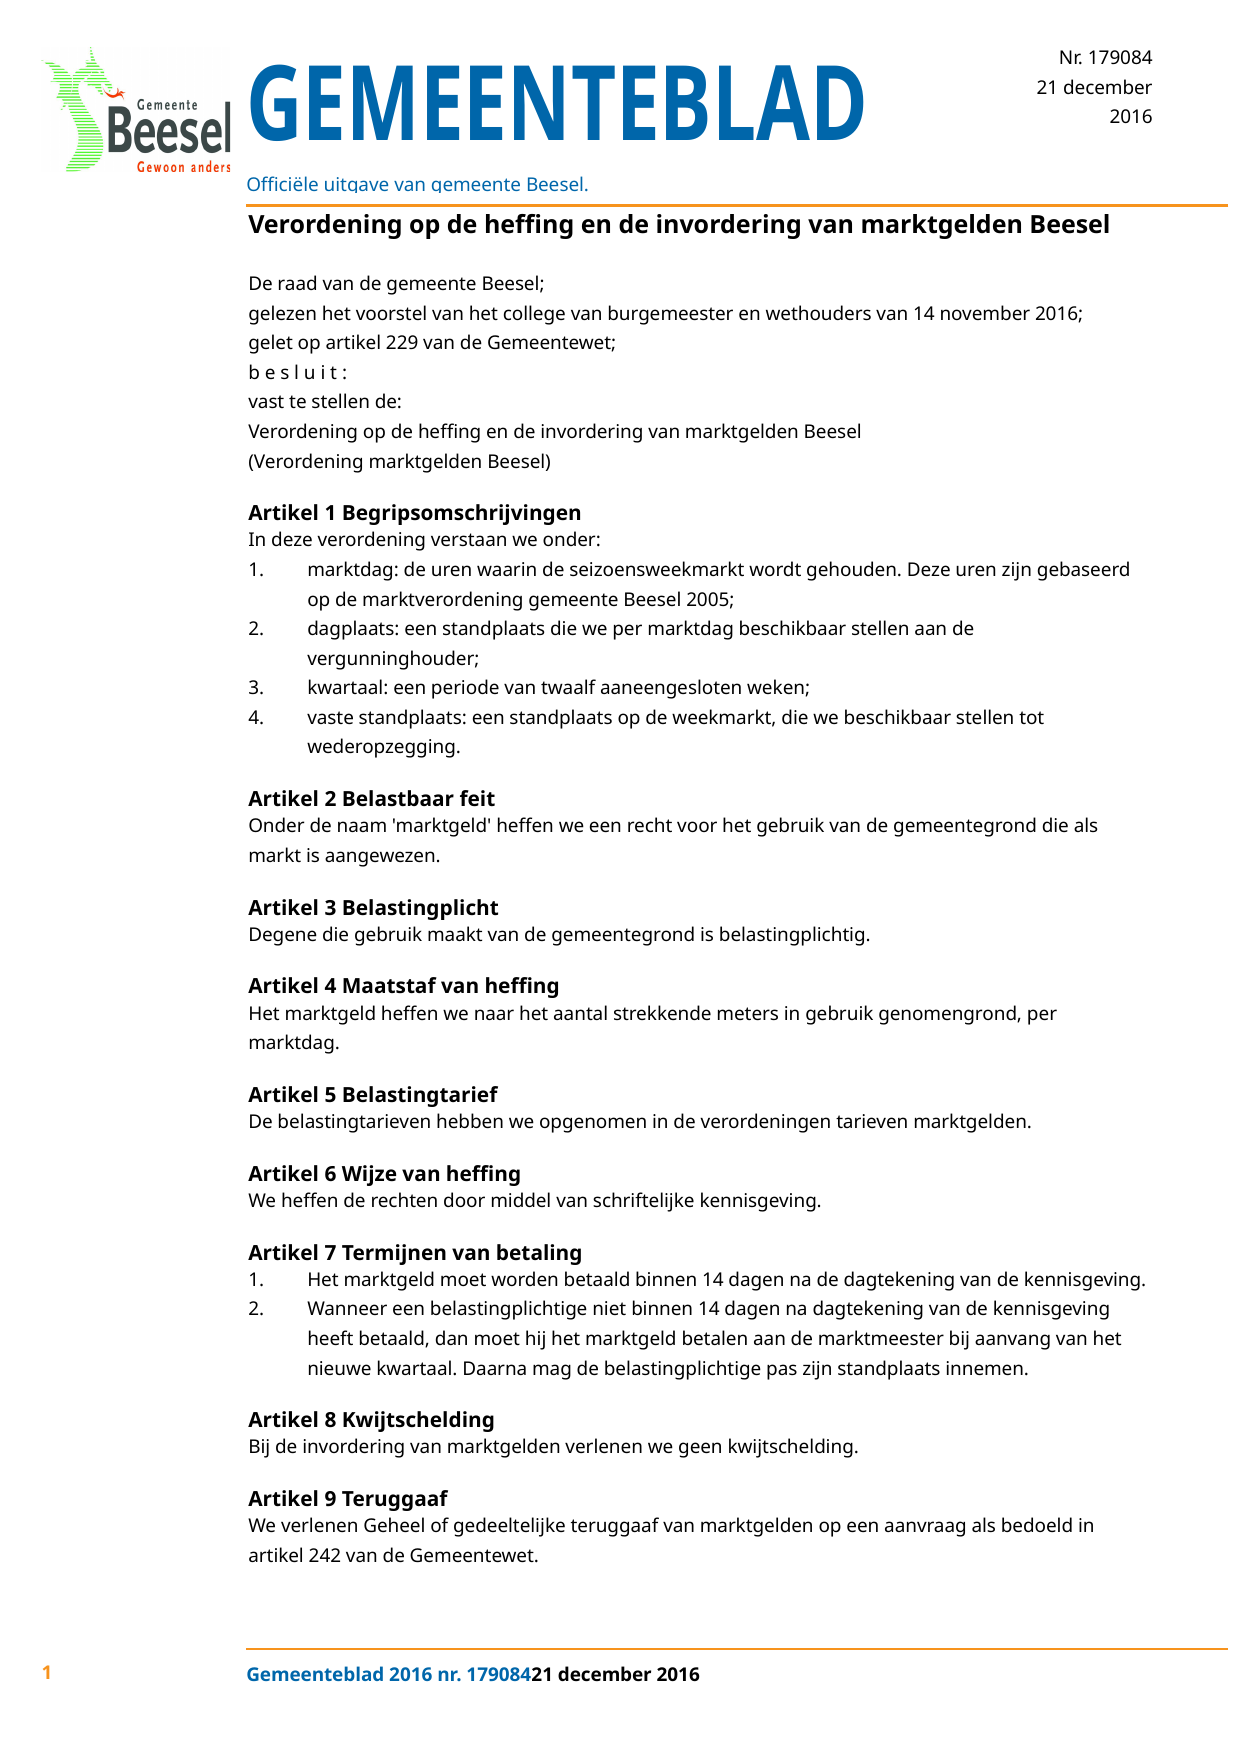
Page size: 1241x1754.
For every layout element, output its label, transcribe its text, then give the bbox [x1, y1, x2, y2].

list Wanneer een belastingplichtige niet binnen 14 dagen na dagtekening van de kennisgeving heeft betaald, dan moet hij het marktgeld betalen aan de marktmeester bij aanvang van het nieuwe kwartaal. Daarna mag de belastingplichtige pas zijn standplaats innemen. [248, 1296, 1152, 1381]
picture [41, 47, 231, 172]
text Artikel 4 Maatstaf van heffing [248, 971, 1152, 1000]
text Bij de invordering van marktgelden verlenen we geen kwijtschelding. [248, 1434, 1152, 1459]
text Onder de naam 'marktgeld' heffen we een recht voor het gebruik van de gemeentegrond die als markt is aangewezen. [248, 813, 1152, 868]
list kwartaal: een periode van twaalf aaneengesloten weken; [248, 674, 1152, 700]
text Artikel 2 Belastbaar feit [248, 784, 1152, 813]
text De belastingtarieven hebben we opgenomen in de verordeningen tarieven marktgelden. [248, 1108, 1152, 1134]
text Artikel 9 Teruggaaf [248, 1484, 1152, 1512]
text gelet op artikel 229 van de Gemeentewet; [248, 329, 1152, 355]
text Artikel 8 Kwijtschelding [248, 1405, 1152, 1434]
list dagplaats: een standplaats die we per marktdag beschikbaar stellen aan de vergunninghouder; [248, 615, 1152, 671]
text vast te stellen de: [248, 389, 1152, 414]
list marktdag: de uren waarin de seizoensweekmarkt wordt gehouden. Deze uren zijn gebaseerd op de marktverordening gemeente Beesel 2005; [248, 556, 1152, 612]
text (Verordening marktgelden Beesel) [248, 448, 1152, 473]
text Verordening op de heffing en de invordering van marktgelden Beesel [248, 418, 1152, 444]
text In deze verordening verstaan we onder: [248, 527, 1152, 552]
text Het marktgeld heffen we naar het aantal strekkende meters in gebruik genomengrond, per marktdag. [248, 1000, 1152, 1055]
text Artikel 1 Begripsomschrijvingen [248, 498, 1152, 527]
text Degene die gebruik maakt van de gemeentegrond is belastingplichtig. [248, 921, 1152, 947]
text b e s l u i t : [248, 359, 1152, 385]
text De raad van de gemeente Beesel; [248, 270, 1152, 296]
text Artikel 6 Wijze van heffing [248, 1159, 1152, 1187]
text We verlenen Geheel of gedeeltelijke teruggaaf van marktgelden op een aanvraag als bedoeld in artikel 242 van de Gemeentewet. [248, 1512, 1152, 1568]
list vaste standplaats: een standplaats op de weekmarkt, die we beschikbaar stellen tot wederopzegging. [248, 704, 1152, 759]
text We heffen de rechten door middel van schriftelijke kennisgeving. [248, 1187, 1152, 1213]
text Artikel 3 Belastingplicht [248, 893, 1152, 921]
text Artikel 7 Termijnen van betaling [248, 1238, 1152, 1266]
text gelezen het voorstel van het college van burgemeester en wethouders van 14 november 2016; [248, 300, 1152, 326]
text Artikel 5 Belastingtarief [248, 1080, 1152, 1108]
list Het marktgeld moet worden betaald binnen 14 dagen na de dagtekening van de kennisgeving. [248, 1266, 1152, 1292]
text Verordening op de heffing en de invordering van marktgelden Beesel [248, 207, 1152, 241]
